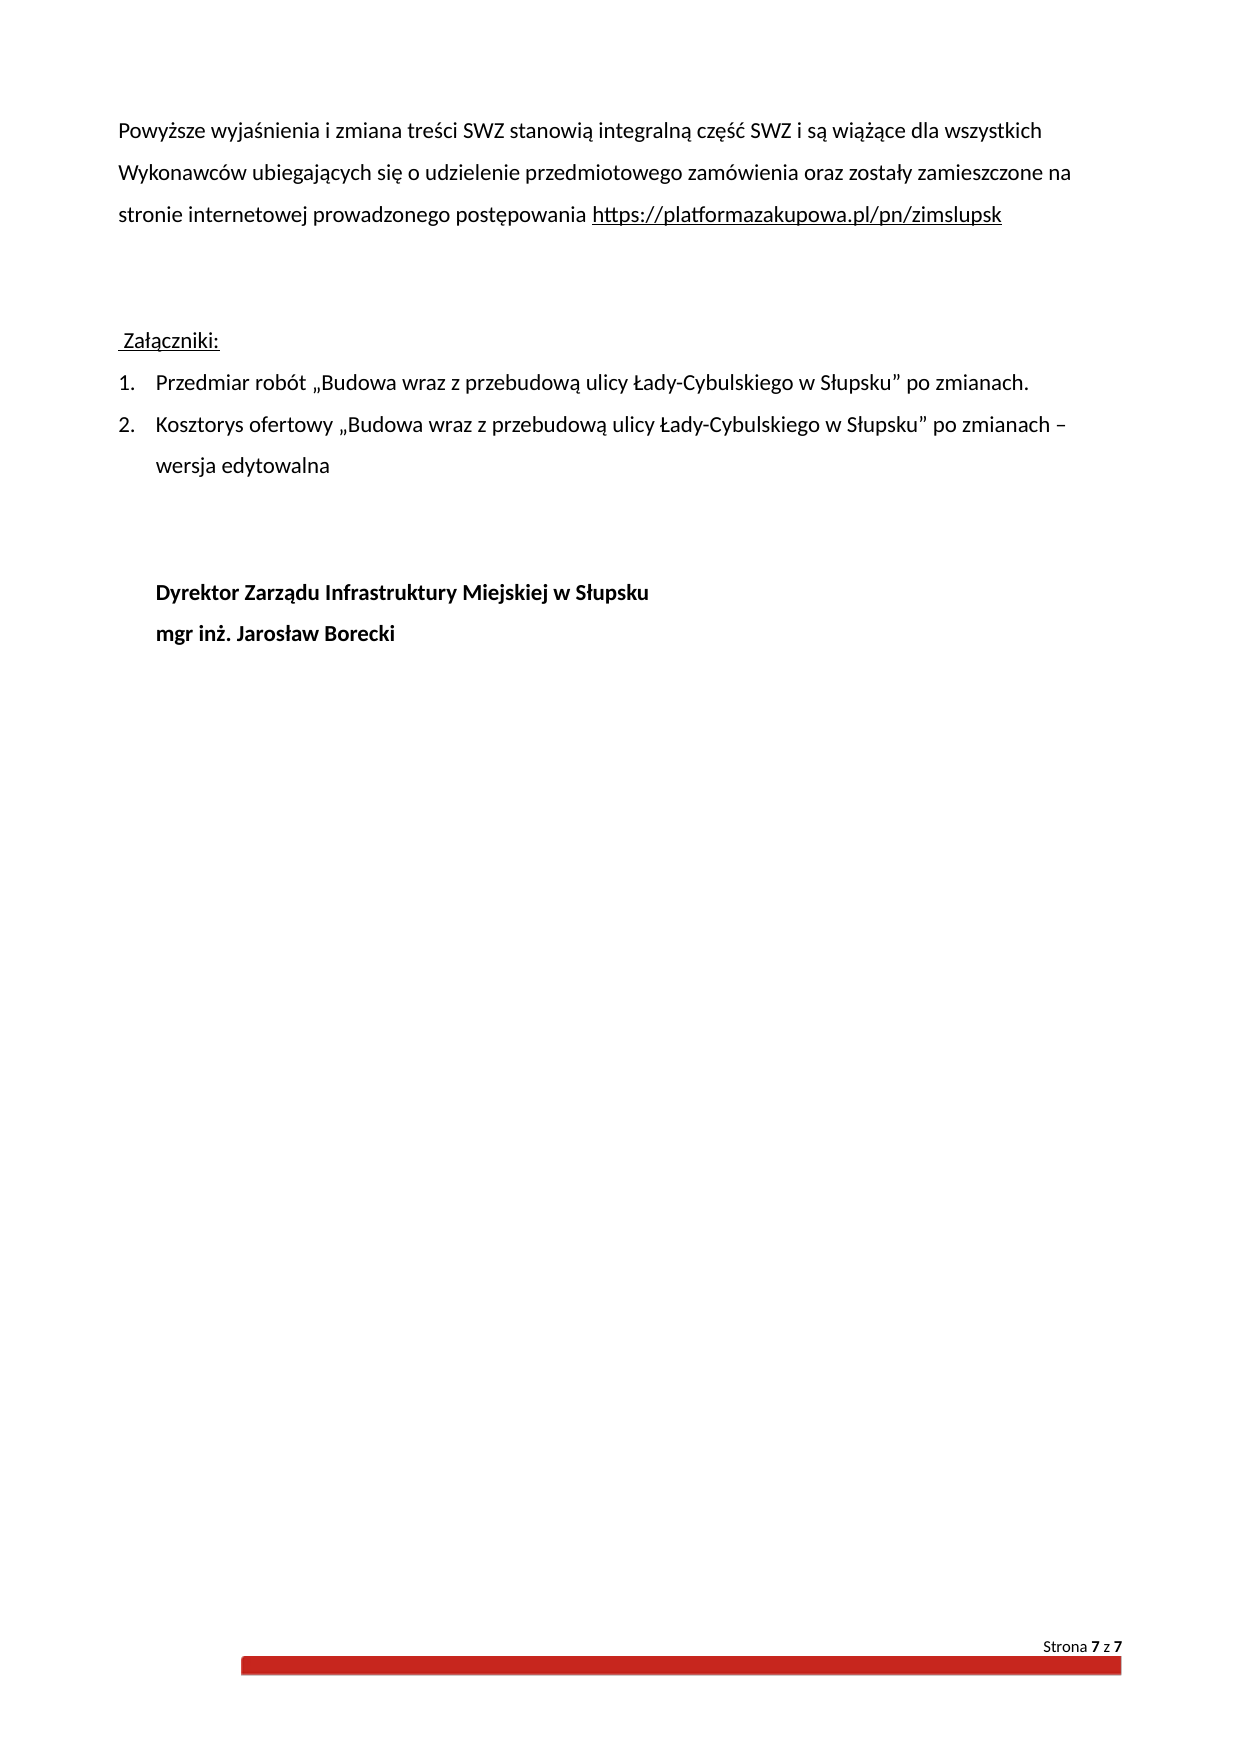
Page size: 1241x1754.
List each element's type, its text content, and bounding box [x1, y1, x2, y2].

text Powyższe wyjaśnienia i zmiana treści SWZ stanowią integralną część SWZ i są wiążące dla wszystkich Wykonawców ubiegających się o udzielenie przedmiotowego zamówienia oraz zostały zamieszczone na stronie internetowej prowadzonego postępowania https://platformazakupowa.pl/pn/zimslupsk [118, 116, 1122, 228]
text Załączniki: [118, 326, 1122, 354]
text Dyrektor Zarządu Infrastruktury Miejskiej w Słupsku [156, 578, 1122, 606]
text mgr inż. Jarosław Borecki [156, 619, 1122, 648]
list Kosztorys ofertowy „Budowa wraz z przebudową ulicy Łady-Cybulskiego w Słupsku” po zmianach – wersja edytowalna [118, 410, 1122, 480]
list Przedmiar robót „Budowa wraz z przebudową ulicy Łady-Cybulskiego w Słupsku” po zmianach. [118, 368, 1122, 396]
